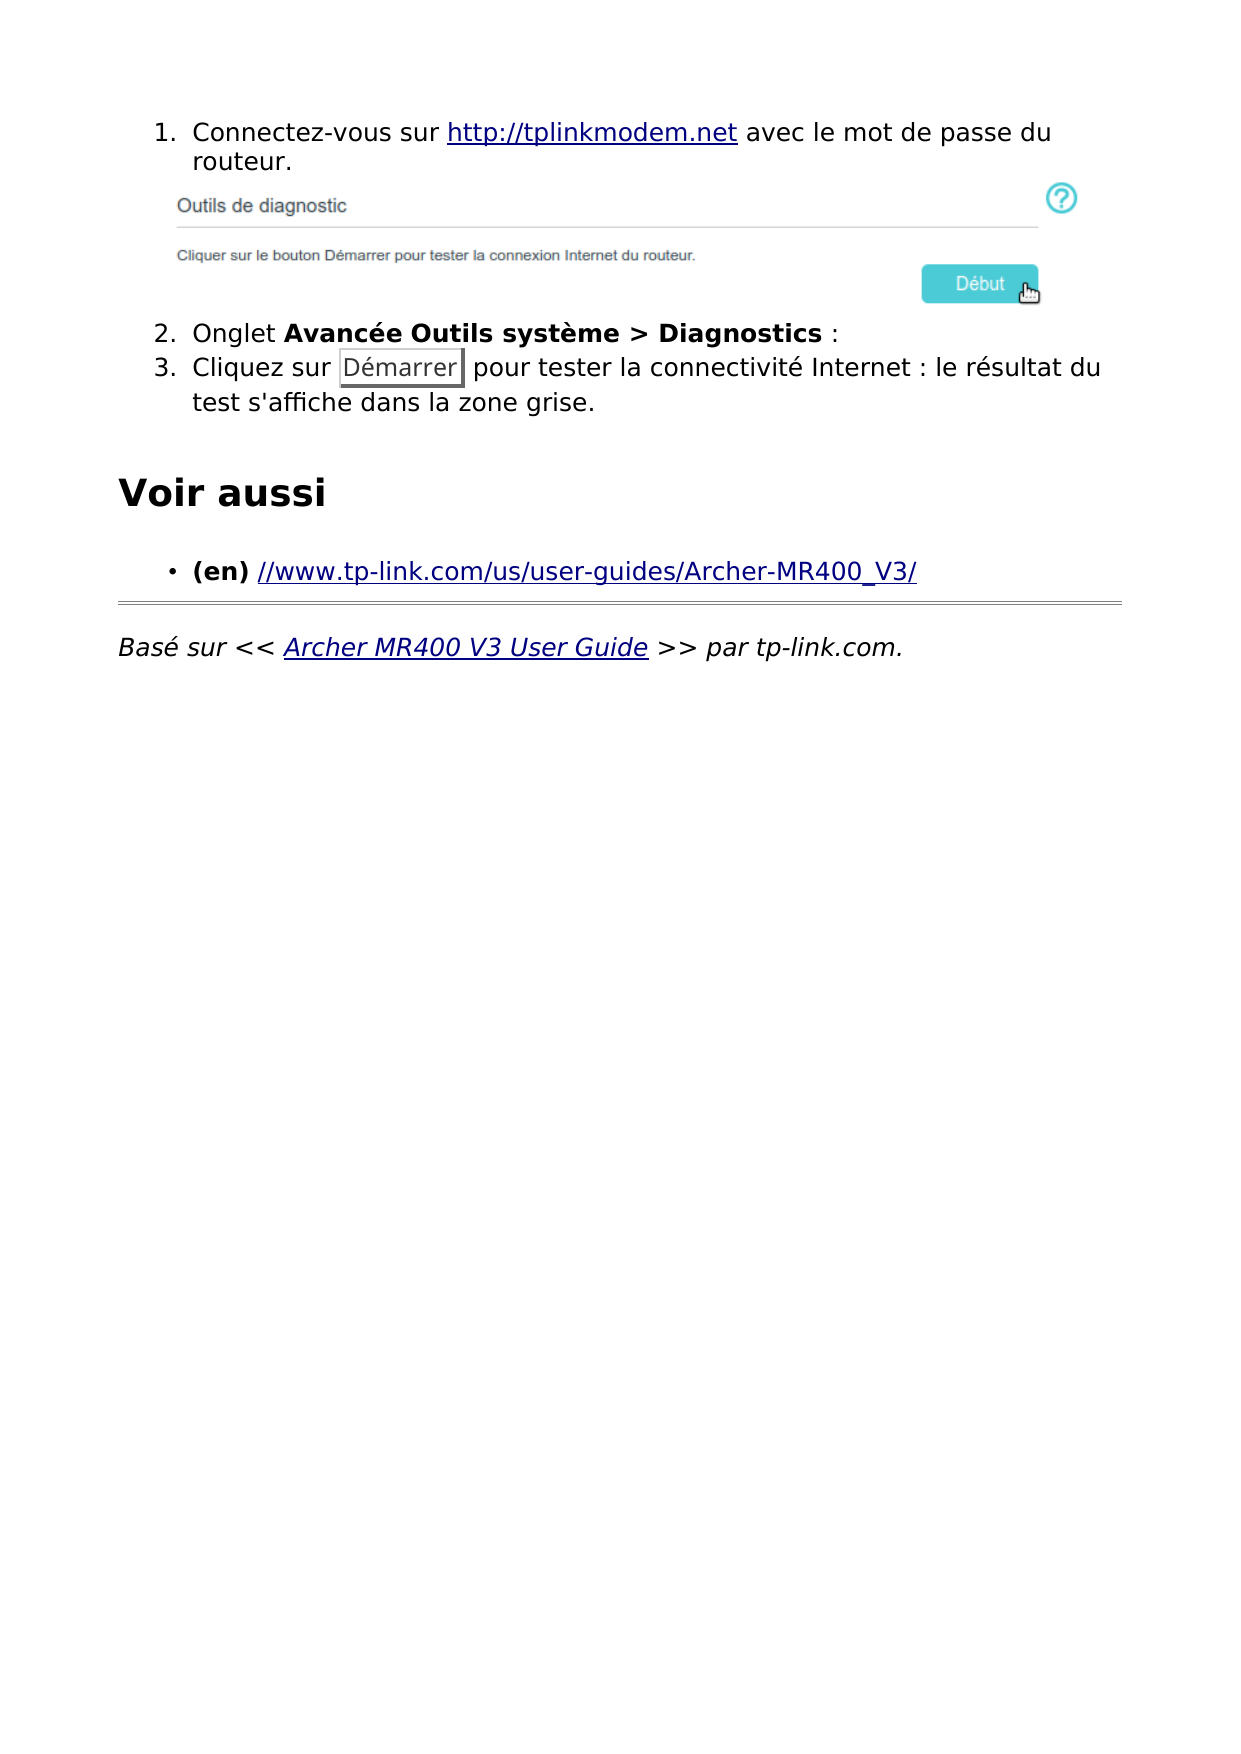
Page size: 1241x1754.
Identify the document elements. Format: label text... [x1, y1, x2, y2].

picture [151, 176, 1089, 319]
list Onglet Avancée Outils système > Diagnostics : [177, 176, 1122, 348]
text Basé sur << Archer MR400 V3 User Guide >> par tp-link.com. [118, 633, 1122, 662]
list Cliquez sur Démarrer pour tester la connectivité Internet : le résultat du test s'affiche dans la zone grise. [177, 348, 1122, 417]
list (en) //www.tp-link.com/us/user-guides/Archer-MR400_V3/ [177, 558, 1122, 587]
subtitle Voir aussi [118, 472, 1122, 516]
list Connectez-vous sur http://tplinkmodem.net avec le mot de passe du routeur. [177, 118, 1122, 176]
